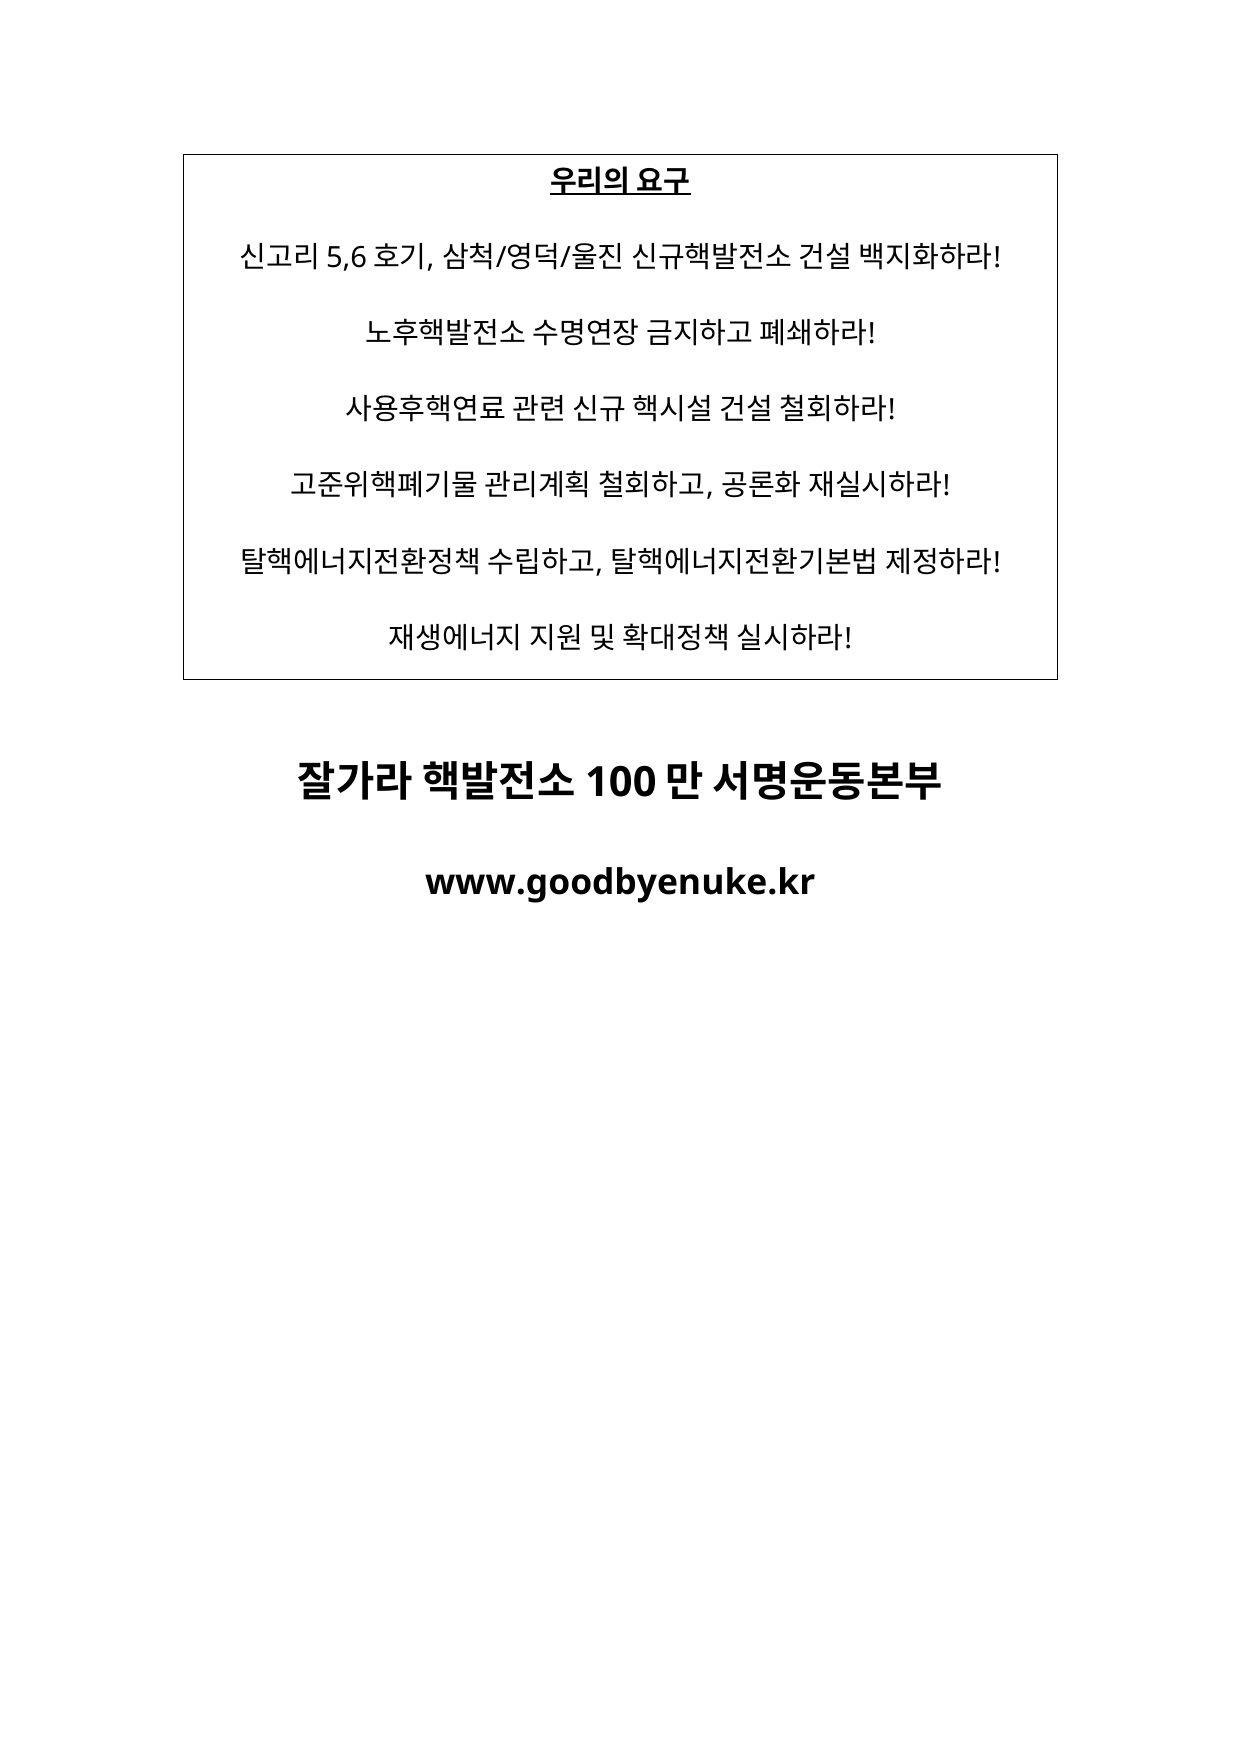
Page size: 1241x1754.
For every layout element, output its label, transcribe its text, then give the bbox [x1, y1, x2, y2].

text 잘가라 핵발전소 100만 서명운동본부 [118, 748, 1122, 808]
table_header 우리의 요구 신고리5,6호기, 삼척/영덕/울진 신규핵발전소 건설 백지화하라! 노후핵발전소 수명연장 금지하고 폐쇄하라! 사용후핵연료 관련 신규 핵시설 건설 철회하라! 고준위핵폐기물 관리계획 철회하고, 공론화 재실시하라! 탈핵에너지전환정책 수립하고, 탈핵에너지전환기본법 제정하라! 재생에너지 지원 및 확대정책 실시하라! [184, 155, 1057, 679]
text www.goodbyenuke.kr [118, 857, 1122, 905]
